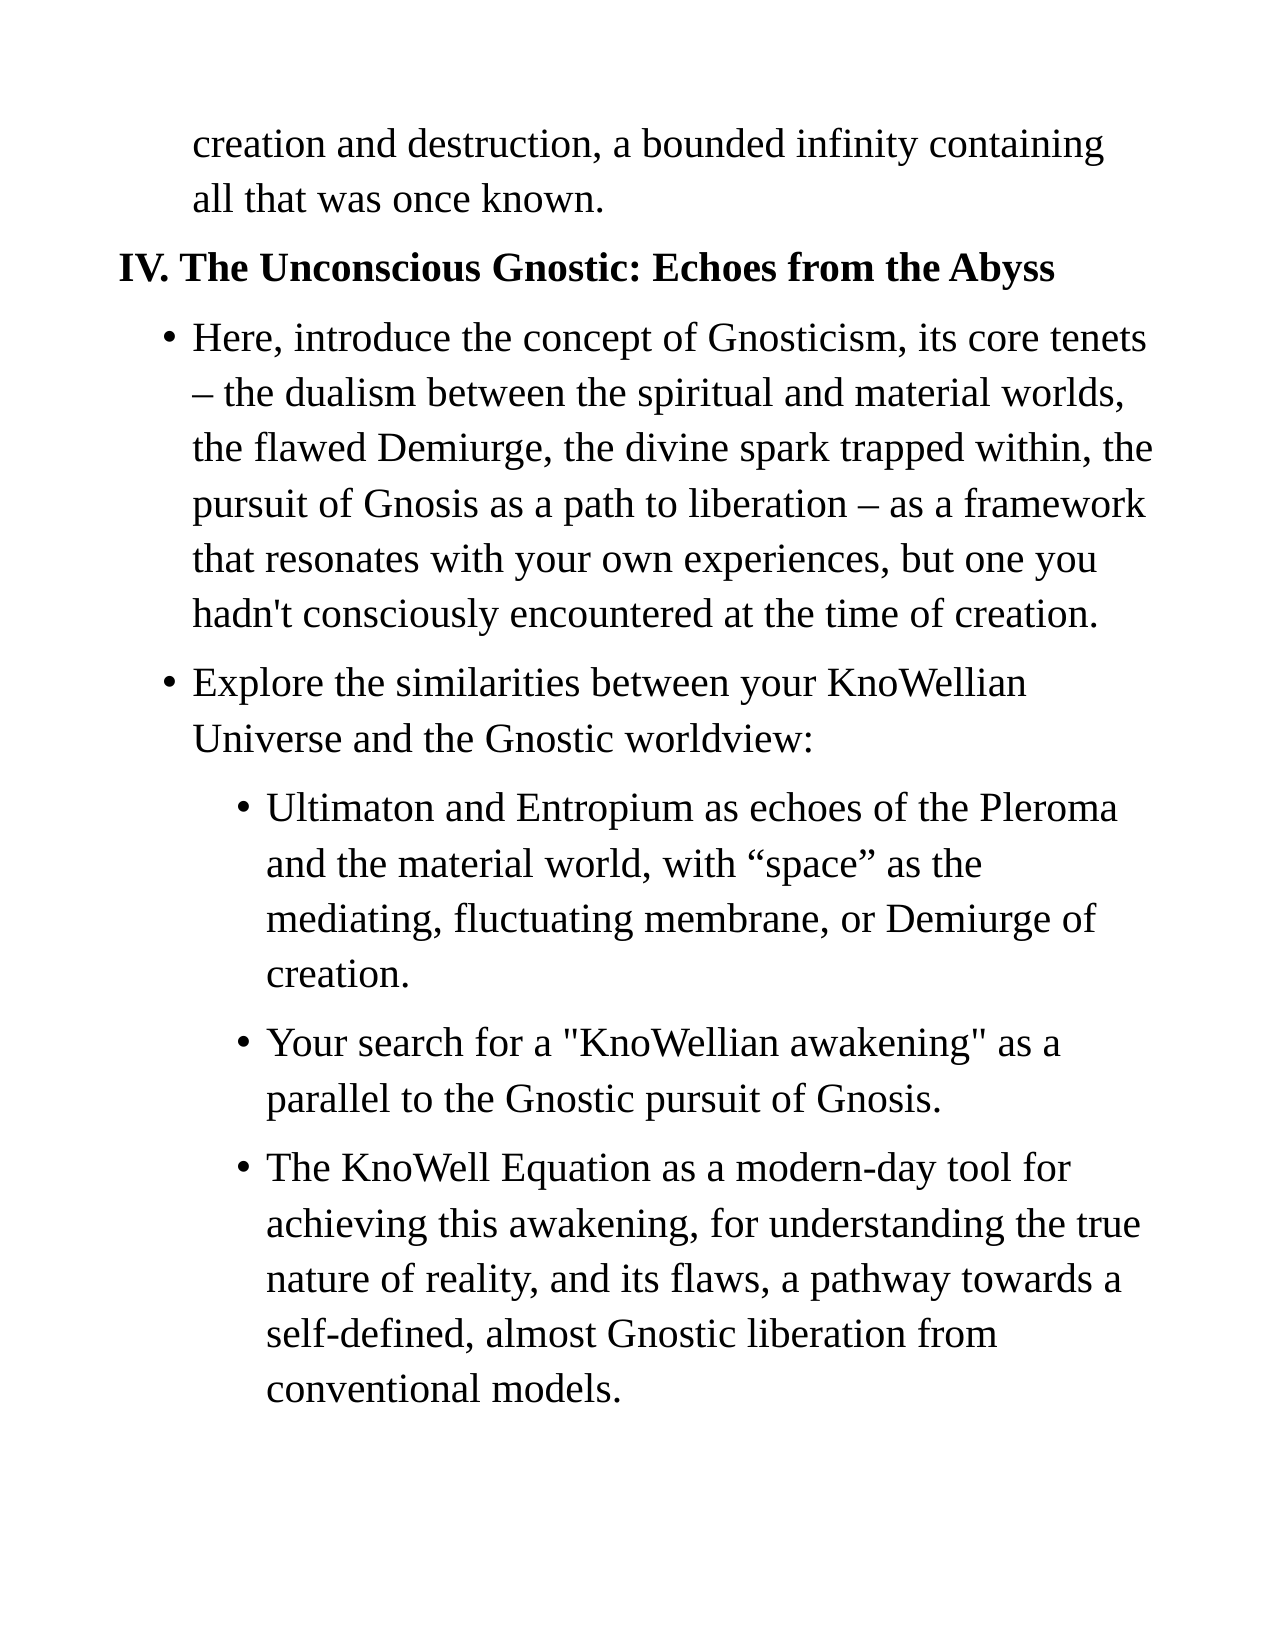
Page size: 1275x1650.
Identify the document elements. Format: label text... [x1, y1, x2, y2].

list Explore the similarities between your KnoWellian Universe and the Gnostic worldview: [162, 658, 1157, 761]
list Your search for a "KnoWellian awakening" as a parallel to the Gnostic pursuit of Gnosis. [236, 1018, 1157, 1121]
list The KnoWell Equation as a modern-day tool for achieving this awakening, for understanding the true nature of reality, and its flaws, a pathway towards a self-defined, almost Gnostic liberation from conventional models. [236, 1143, 1157, 1411]
list creation and destruction, a bounded infinity containing all that was once known. [162, 118, 1157, 221]
text IV. The Unconscious Gnostic: Echoes from the Abyss [118, 243, 1157, 291]
list Ultimaton and Entropium as echoes of the Pleroma and the material world, with “space” as the mediating, fluctuating membrane, or Demiurge of creation. [236, 783, 1157, 996]
list Here, introduce the concept of Gnosticism, its core tenets – the dualism between the spiritual and material worlds, the flawed Demiurge, the divine spark trapped within, the pursuit of Gnosis as a path to liberation – as a framework that resonates with your own experiences, but one you hadn't consciously encountered at the time of creation. [162, 313, 1157, 636]
